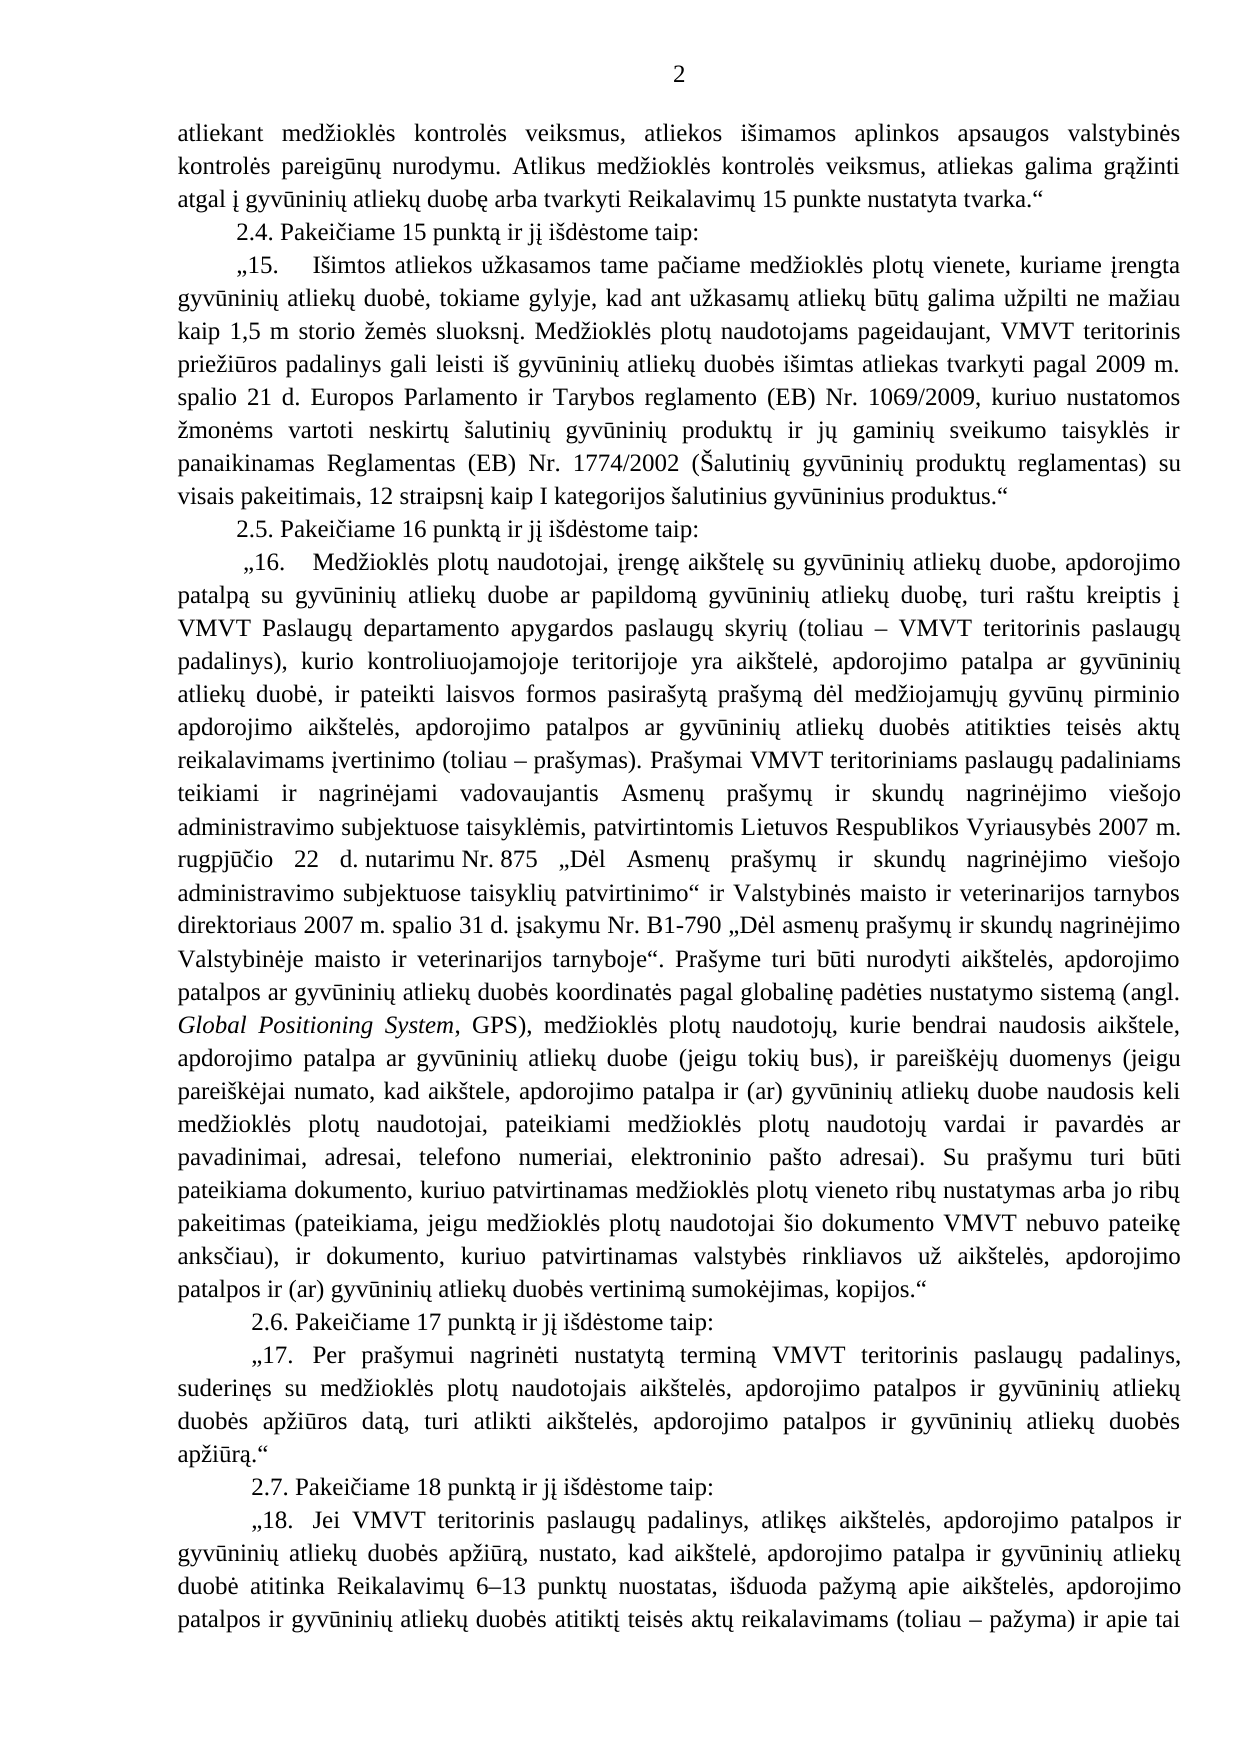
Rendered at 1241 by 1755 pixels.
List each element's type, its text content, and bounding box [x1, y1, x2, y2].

text „16. Medžioklės plotų naudotojai, įrengę aikštelę su gyvūninių atliekų duobe, apdorojimo patalpą su gyvūninių atliekų duobe ar papildomą gyvūninių atliekų duobę, turi raštu kreiptis į VMVT Paslaugų departamento apygardos paslaugų skyrių (toliau – VMVT teritorinis paslaugų padalinys), kurio kontroliuojamojoje teritorijoje yra aikštelė, apdorojimo patalpa ar gyvūninių atliekų duobė, ir pateikti laisvos formos pasirašytą prašymą dėl medžiojamųjų gyvūnų pirminio apdorojimo aikštelės, apdorojimo patalpos ar gyvūninių atliekų duobės atitikties teisės aktų reikalavimams įvertinimo (toliau – prašymas). Prašymai VMVT teritoriniams paslaugų padaliniams teikiami ir nagrinėjami vadovaujantis Asmenų prašymų ir skundų nagrinėjimo viešojo administravimo subjektuose taisyklėmis, patvirtintomis Lietuvos Respublikos Vyriausybės 2007 m. rugpjūčio 22 d. nutarimu Nr. 875 „Dėl Asmenų prašymų ir skundų nagrinėjimo viešojo administravimo subjektuose taisyklių patvirtinimo“ ir Valstybinės maisto ir veterinarijos tarnybos direktoriaus 2007 m. spalio 31 d. įsakymu Nr. B1-790 „Dėl asmenų prašymų ir skundų nagrinėjimo Valstybinėje maisto ir veterinarijos tarnyboje“. Prašyme turi būti nurodyti aikštelės, apdorojimo patalpos ar gyvūninių atliekų duobės koordinatės pagal globalinę padėties nustatymo sistemą (angl. Global Positioning System, GPS), medžioklės plotų naudotojų, kurie bendrai naudosis aikštele, apdorojimo patalpa ar gyvūninių atliekų duobe (jeigu tokių bus), ir pareiškėjų duomenys (jeigu pareiškėjai numato, kad aikštele, apdorojimo patalpa ir (ar) gyvūninių atliekų duobe naudosis keli medžioklės plotų naudotojai, pateikiami medžioklės plotų naudotojų vardai ir pavardės ar pavadinimai, adresai, telefono numeriai, elektroninio pašto adresai). Su prašymu turi būti pateikiama dokumento, kuriuo patvirtinamas medžioklės plotų vieneto ribų nustatymas arba jo ribų pakeitimas (pateikiama, jeigu medžioklės plotų naudotojai šio dokumento VMVT nebuvo pateikę anksčiau), ir dokumento, kuriuo patvirtinamas valstybės rinkliavos už aikštelės, apdorojimo patalpos ir (ar) gyvūninių atliekų duobės vertinimą sumokėjimas, kopijos.“ [177, 547, 1181, 1303]
text 2.6. Pakeičiame 17 punktą ir jį išdėstome taip: [177, 1307, 1181, 1336]
text atliekant medžioklės kontrolės veiksmus, atliekos išimamos aplinkos apsaugos valstybinės kontrolės pareigūnų nurodymu. Atlikus medžioklės kontrolės veiksmus, atliekas galima grąžinti atgal į gyvūninių atliekų duobę arba tvarkyti Reikalavimų 15 punkte nustatyta tvarka.“ [177, 118, 1181, 213]
text 2.5. Pakeičiame 16 punktą ir jį išdėstome taip: [177, 514, 1181, 543]
text „15. Išimtos atliekos užkasamos tame pačiame medžioklės plotų vienete, kuriame įrengta gyvūninių atliekų duobė, tokiame gylyje, kad ant užkasamų atliekų būtų galima užpilti ne mažiau kaip 1,5 m storio žemės sluoksnį. Medžioklės plotų naudotojams pageidaujant, VMVT teritorinis priežiūros padalinys gali leisti iš gyvūninių atliekų duobės išimtas atliekas tvarkyti pagal 2009 m. spalio 21 d. Europos Parlamento ir Tarybos reglamento (EB) Nr. 1069/2009, kuriuo nustatomos žmonėms vartoti neskirtų šalutinių gyvūninių produktų ir jų gaminių sveikumo taisyklės ir panaikinamas Reglamentas (EB) Nr. 1774/2002 (Šalutinių gyvūninių produktų reglamentas) su visais pakeitimais, 12 straipsnį kaip I kategorijos šalutinius gyvūninius produktus.“ [177, 250, 1181, 510]
text „17. Per prašymui nagrinėti nustatytą terminą VMVT teritorinis paslaugų padalinys, suderinęs su medžioklės plotų naudotojais aikštelės, apdorojimo patalpos ir gyvūninių atliekų duobės apžiūros datą, turi atlikti aikštelės, apdorojimo patalpos ir gyvūninių atliekų duobės apžiūrą.“ [177, 1340, 1181, 1468]
text 2.4. Pakeičiame 15 punktą ir jį išdėstome taip: [177, 217, 1181, 246]
text 2.7. Pakeičiame 18 punktą ir jį išdėstome taip: [177, 1472, 1181, 1501]
text „18. Jei VMVT teritorinis paslaugų padalinys, atlikęs aikštelės, apdorojimo patalpos ir gyvūninių atliekų duobės apžiūrą, nustato, kad aikštelė, apdorojimo patalpa ir gyvūninių atliekų duobė atitinka Reikalavimų 6–13 punktų nuostatas, išduoda pažymą apie aikštelės, apdorojimo patalpos ir gyvūninių atliekų duobės atitiktį teisės aktų reikalavimams (toliau – pažyma) ir apie tai [177, 1505, 1181, 1633]
